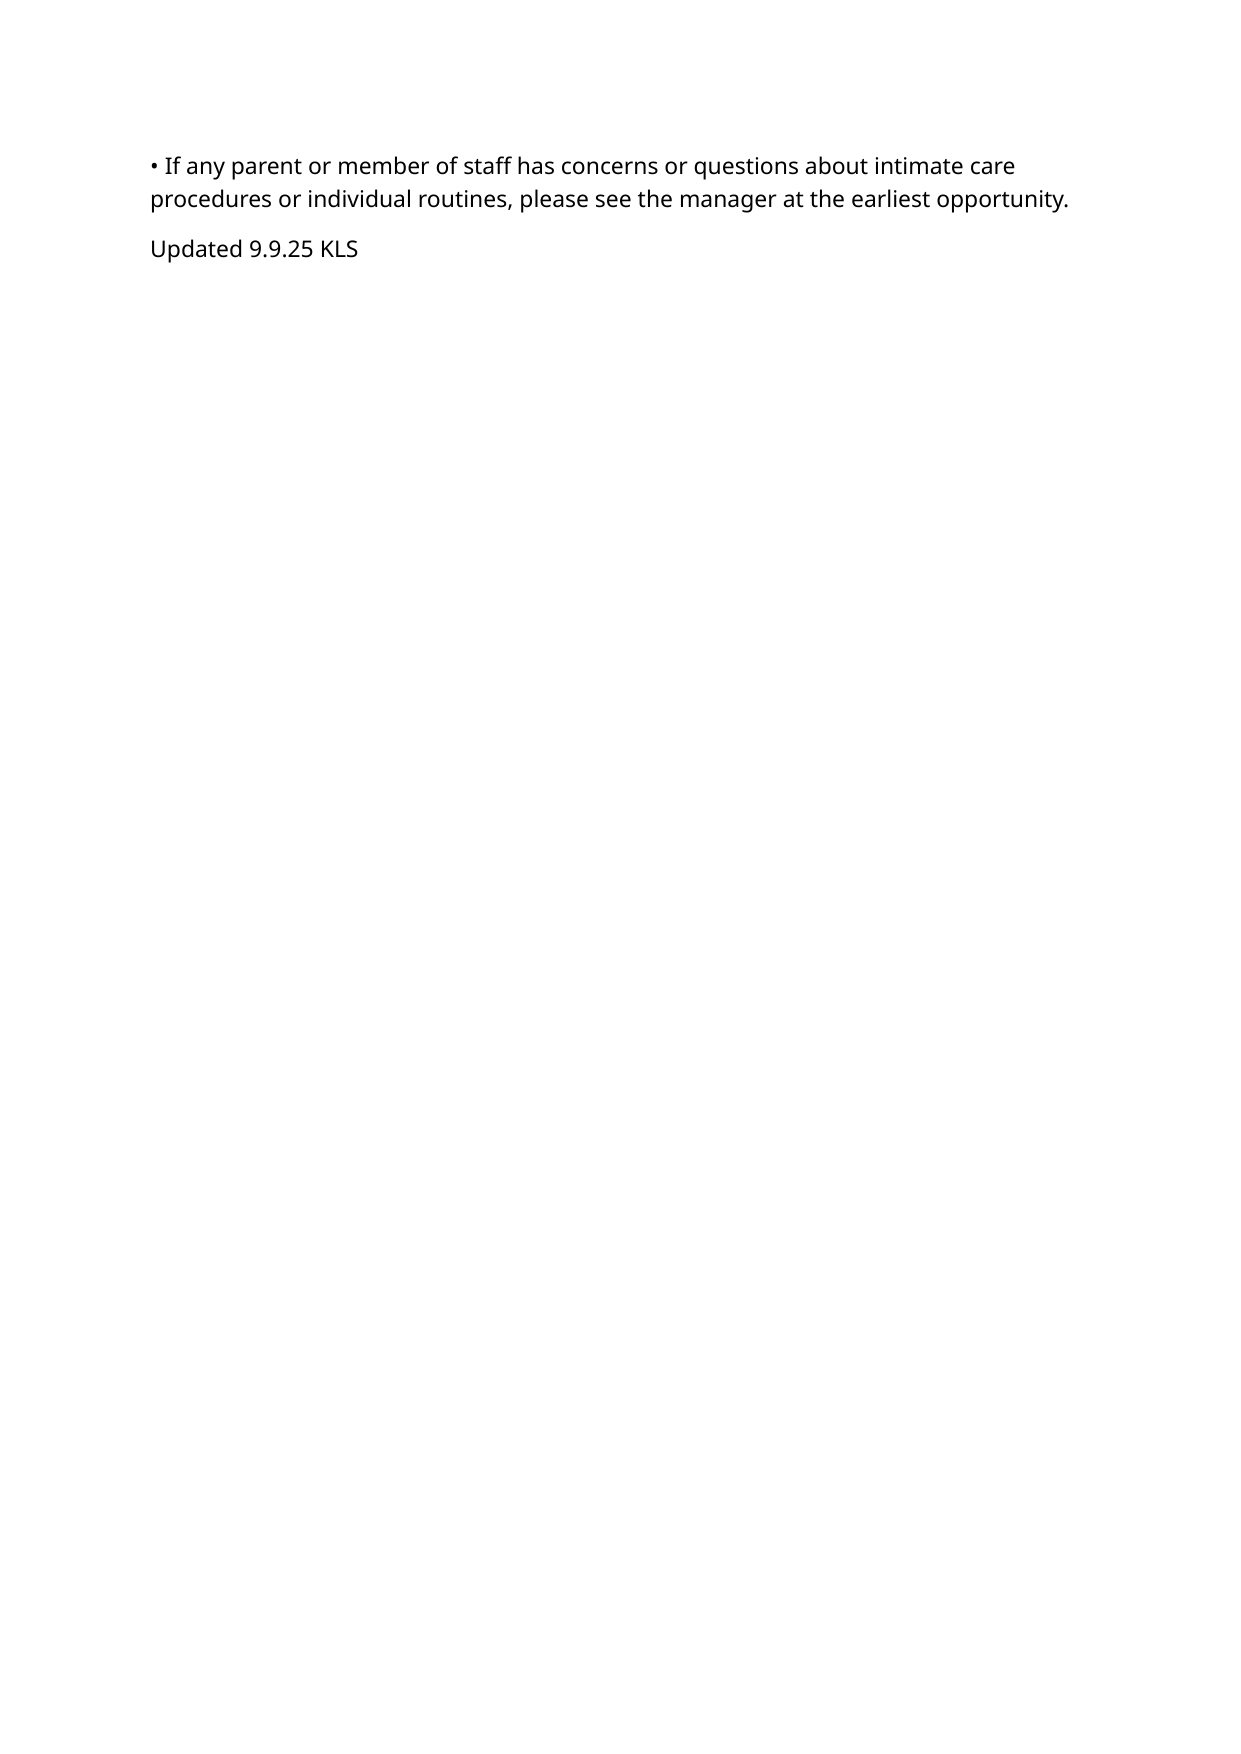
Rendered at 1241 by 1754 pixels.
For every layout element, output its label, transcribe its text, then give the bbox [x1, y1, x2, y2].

text Updated 9.9.25 KLS [150, 233, 1090, 264]
text • If any parent or member of staff has concerns or questions about intimate care procedures or individual routines, please see the manager at the earliest opportunity. [150, 150, 1090, 214]
